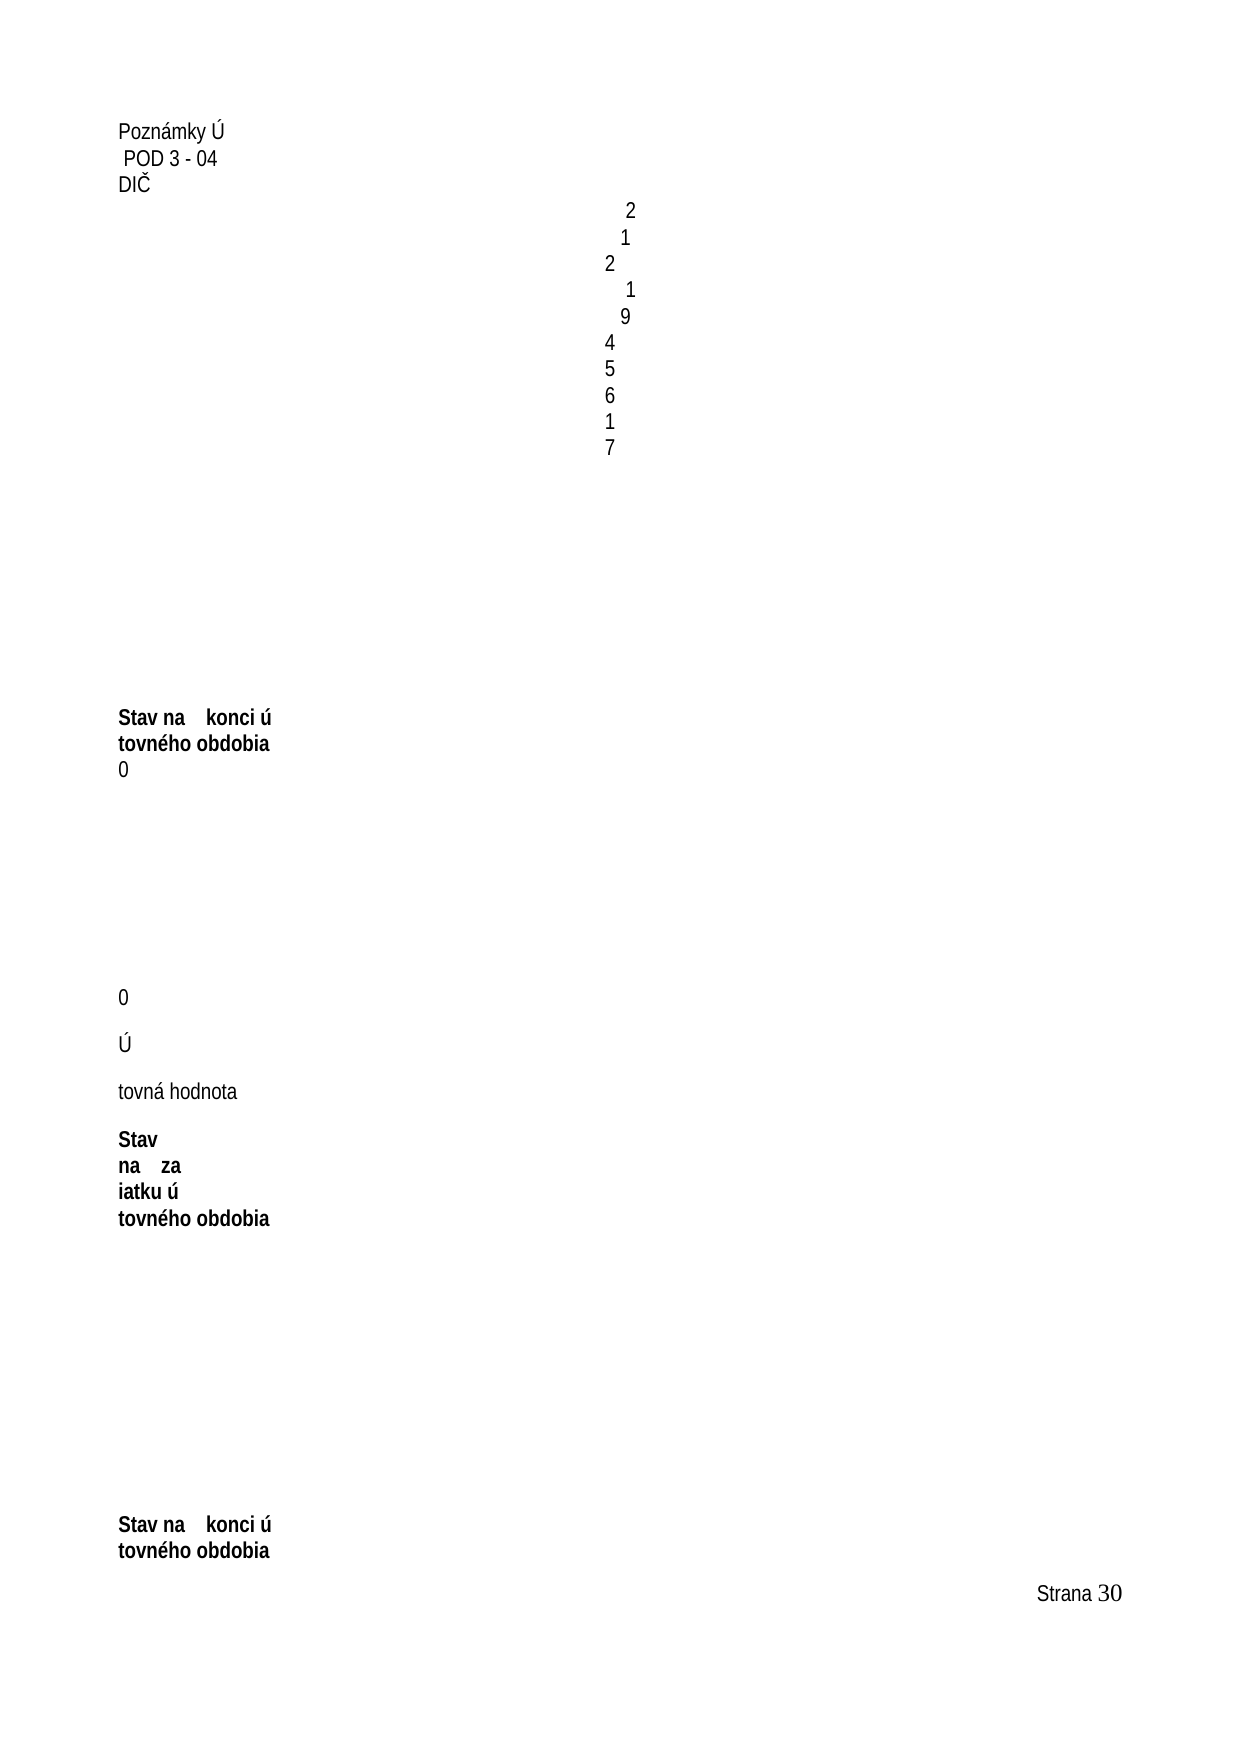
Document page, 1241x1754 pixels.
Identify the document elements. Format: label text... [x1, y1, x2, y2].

text tovného obdobia [118, 1537, 1122, 1563]
text Ú [118, 1031, 1122, 1057]
text tovného obdobia [118, 730, 1122, 756]
text 0 [118, 756, 1122, 783]
text na za [118, 1152, 1122, 1178]
text tovného obdobia [118, 1204, 1122, 1231]
text tovná hodnota [118, 1078, 1122, 1105]
text Stav na konci ú [118, 1511, 1122, 1537]
text iatku ú [118, 1178, 1122, 1204]
text Stav [118, 1126, 1122, 1152]
text 0 [118, 984, 1122, 1010]
text Stav na konci ú [118, 704, 1122, 730]
